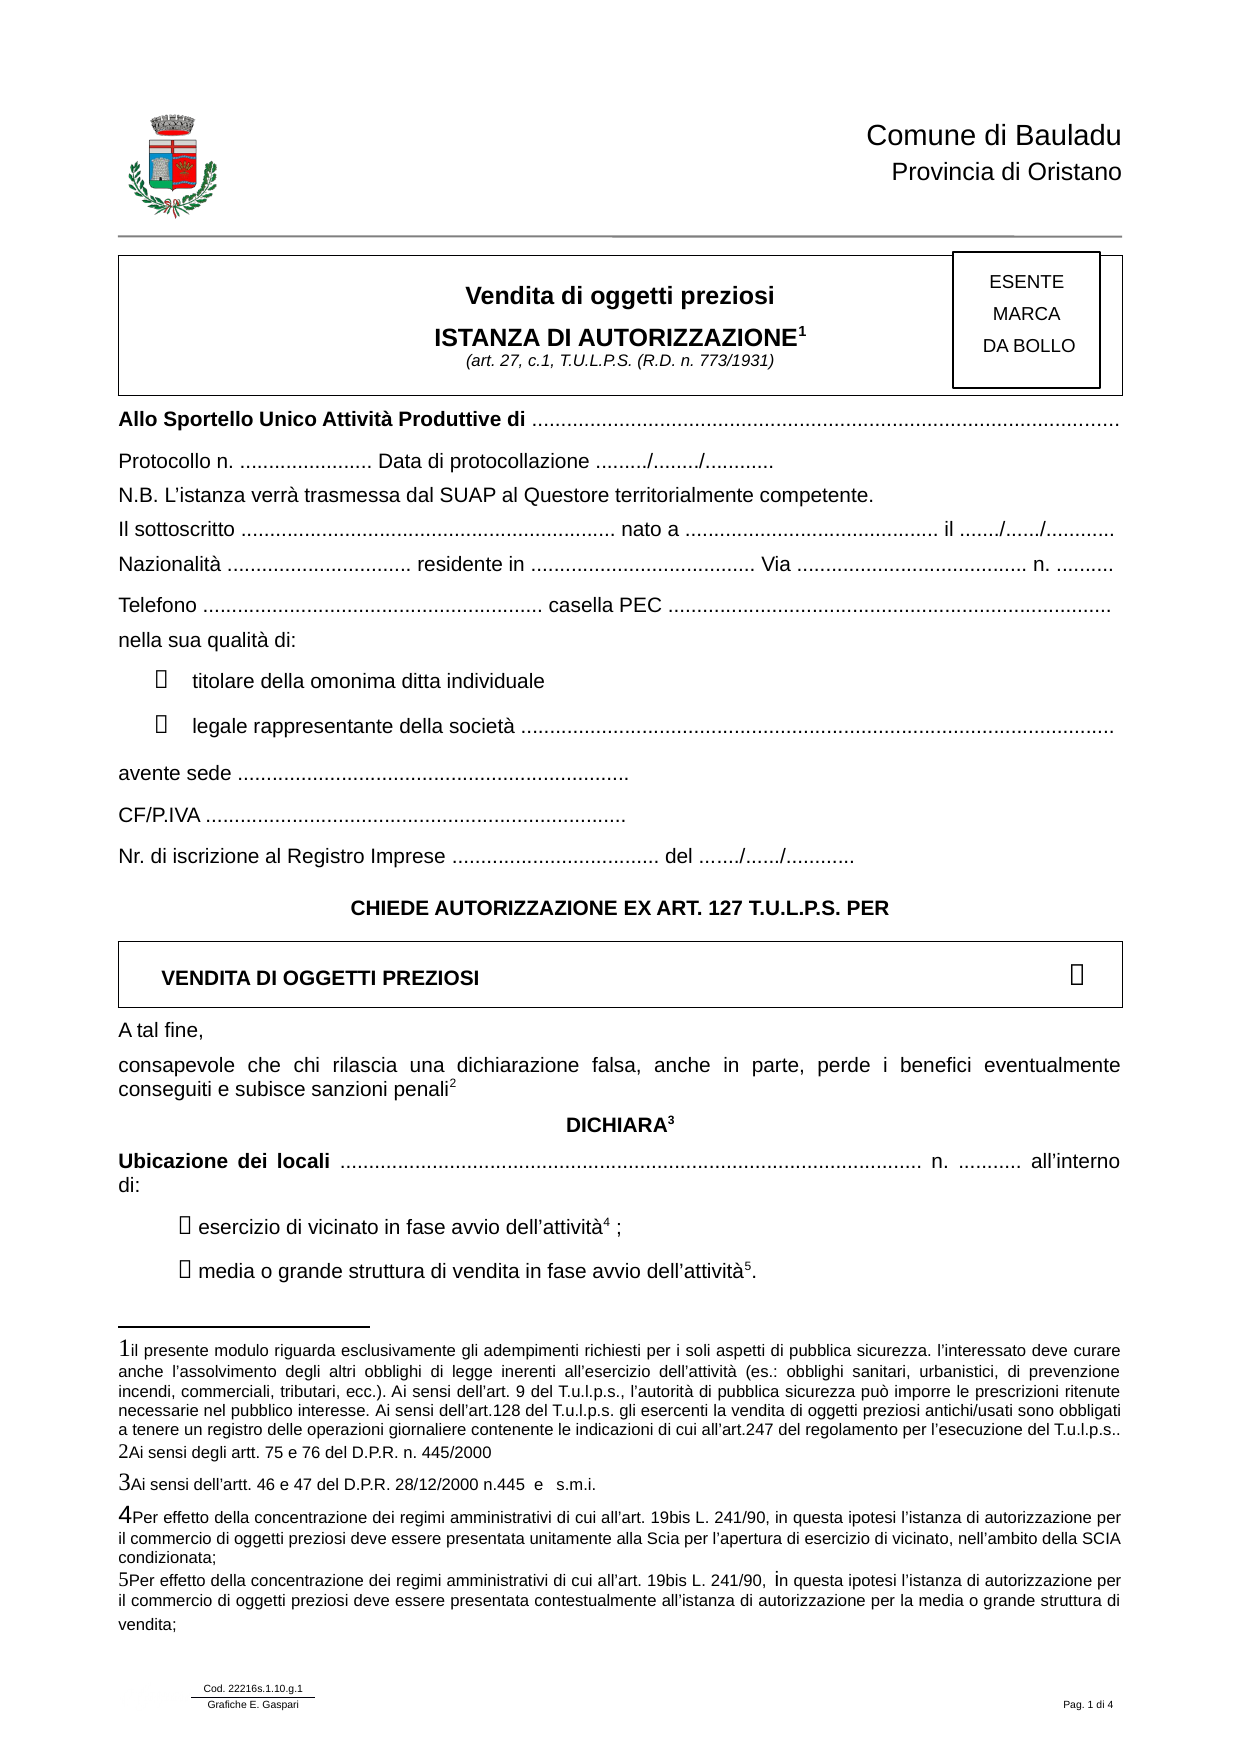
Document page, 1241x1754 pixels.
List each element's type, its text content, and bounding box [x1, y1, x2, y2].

text Il sottoscritto ................................................................. nato a ............................................ il ......./....../............ [118, 517, 1122, 541]
text Allo Sportello Unico Attività Produttive di [118, 407, 1122, 431]
text avente sede .................................................................... [118, 761, 1122, 785]
text  titolare della omonima ditta individuale [153, 662, 1122, 696]
text nella sua qualità di: [118, 627, 1122, 651]
text CHIEDE AUTORIZZAZIONE EX ART. 127 T.U.L.P.S. PER [118, 896, 1122, 920]
text Per effetto della concentrazione dei regimi amministrativi di cui all’art. 19bis L. 241/90, in questa ipotesi l’istanza di autorizzazione per il commercio di oggetti preziosi deve essere presentata contestualmente all’istanza di autorizzazione per la media o grande struttura di vendita; [118, 1567, 1122, 1636]
table_header VENDITA DI OGGETTI PREZIOSI  [119, 942, 1122, 1007]
text Provincia di Oristano [224, 157, 1122, 185]
text Per effetto della concentrazione dei regimi amministrativi di cui all’art. 19bis L. 241/90, in questa ipotesi l’istanza di autorizzazione per il commercio di oggetti preziosi deve essere presentata unitamente alla Scia per l’apertura di esercizio di vicinato, nell’ambito della SCIA condizionata; [118, 1500, 1122, 1567]
text DICHIARA [118, 1113, 1122, 1137]
text Nr. di iscrizione al Registro Imprese .................................... del ......./....../............ [118, 844, 1122, 868]
text  esercizio di vicinato in fase avvio dell’attività ; [177, 1208, 1122, 1242]
text Nazionalità ................................ residente in ....................................... Via ........................................ n. .......... [118, 552, 1122, 576]
text Ubicazione dei locali ..................................................................................................... n. ........... all’interno di: [118, 1149, 1122, 1197]
text consapevole che chi rilascia una dichiarazione falsa, anche in parte, perde i benefici eventualmente conseguiti e subisce sanzioni penali [118, 1052, 1122, 1100]
text Ai sensi dell’artt. 46 e 47 del D.P.R. 28/12/2000 n.445 e s.m.i. [118, 1467, 1122, 1496]
text  legale rappresentante della società ....................................................................................................... [153, 706, 1122, 740]
picture [122, 87, 224, 219]
text N.B. L’istanza verrà trasmessa dal SUAP al Questore territorialmente competente. [118, 483, 1122, 507]
text A tal fine, [118, 1018, 1122, 1042]
text CF/P.IVA ......................................................................... [118, 803, 1122, 827]
text  media o grande struttura di vendita in fase avvio dell’attività. [177, 1252, 1122, 1286]
table_header Vendita di oggetti preziosi ISTANZA DI AUTORIZZAZIONE (art. 27, c.1, T.U.L.P.S. (R.D. n. 773/1931) [119, 256, 1122, 395]
text Telefono ........................................................... casella PEC ............................................................................. [118, 593, 1122, 617]
text Comune di Bauladu [224, 118, 1122, 152]
text Protocollo n. ....................... Data di protocollazione ........./......../............ [118, 448, 1122, 472]
text Ai sensi degli artt. 75 e 76 del D.P.R. n. 445/2000 [118, 1439, 1122, 1463]
